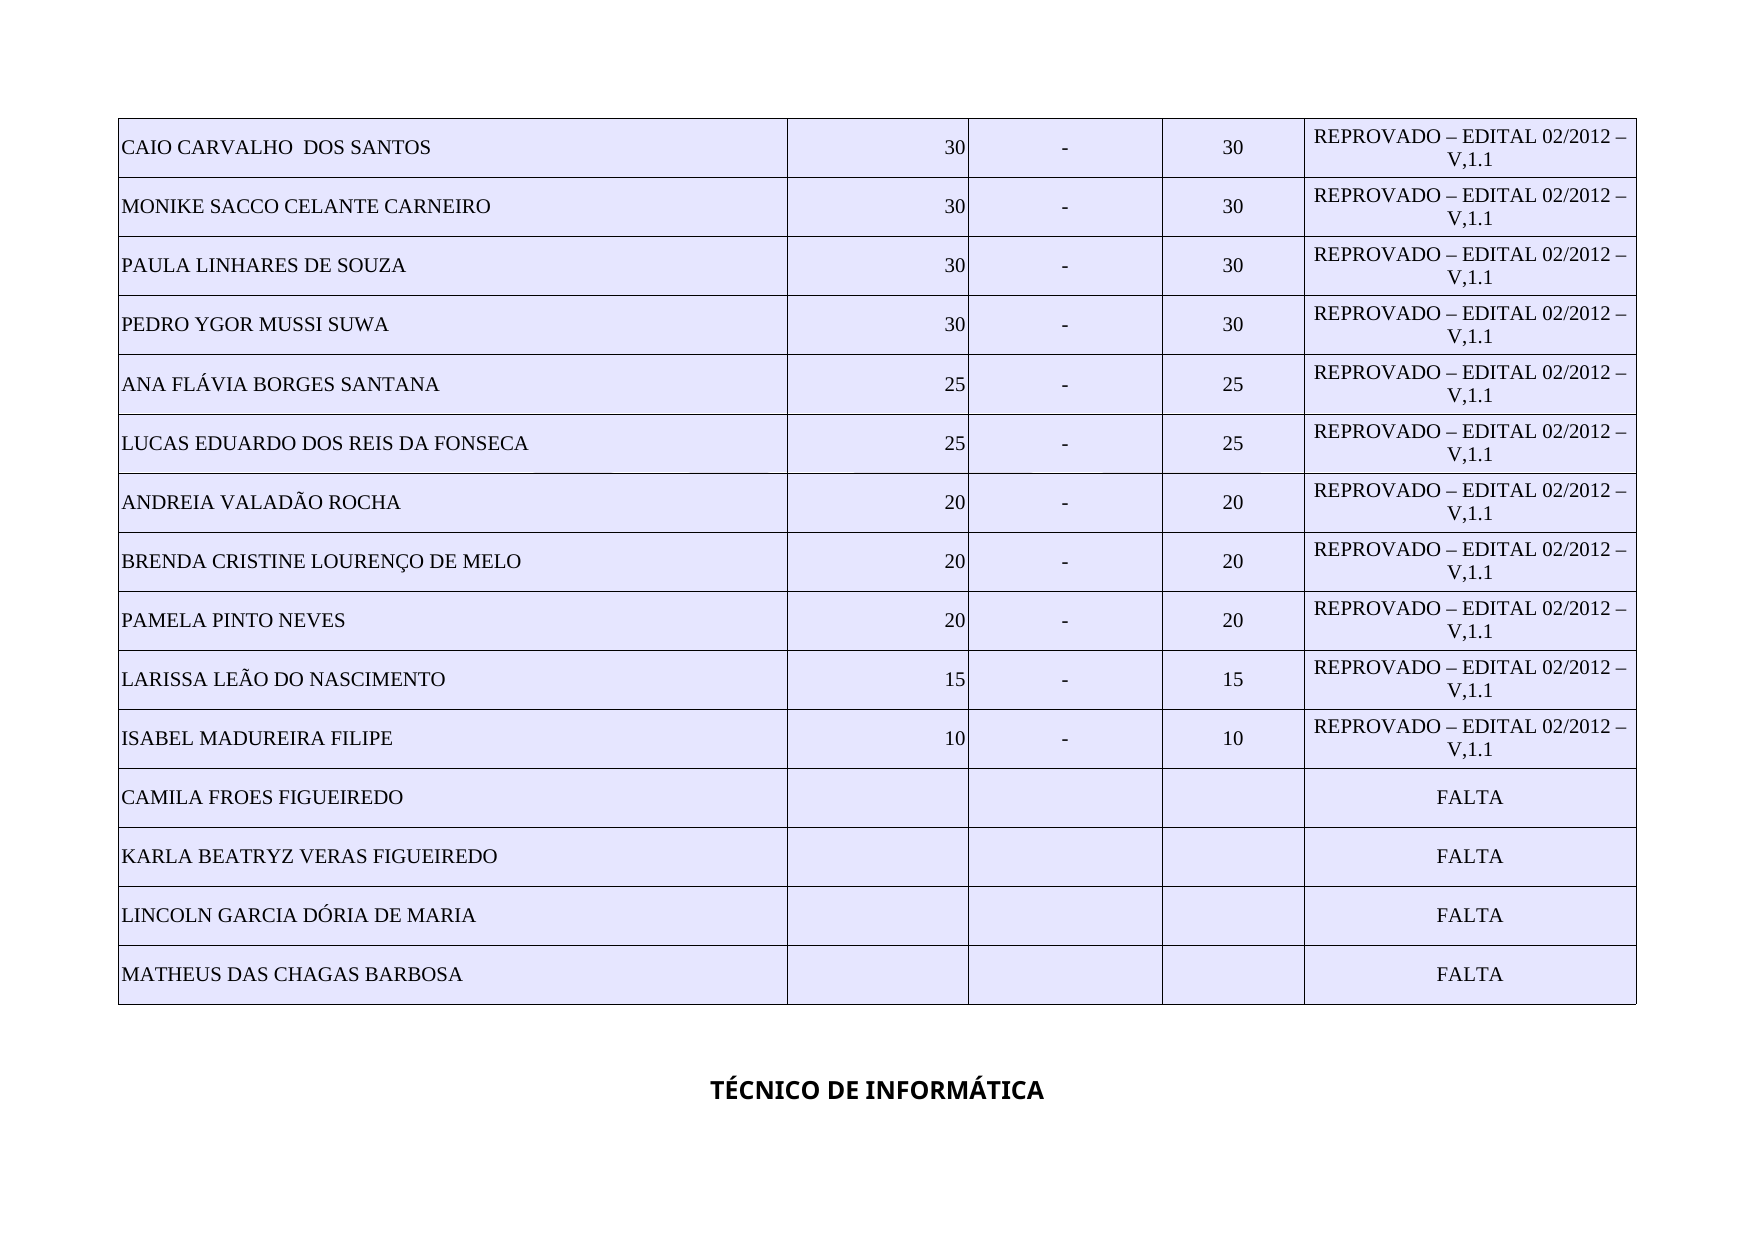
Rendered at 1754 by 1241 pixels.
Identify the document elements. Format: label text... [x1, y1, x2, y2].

table_cell REPROVADO – EDITAL 02/2012 – V,1.1 [1305, 415, 1636, 472]
table_cell REPROVADO – EDITAL 02/2012 – V,1.1 [1305, 119, 1636, 177]
table_cell 30 [788, 178, 968, 236]
table_cell MATHEUS DAS CHAGAS BARBOSA [119, 946, 787, 1004]
table_cell REPROVADO – EDITAL 02/2012 – V,1.1 [1305, 474, 1636, 532]
table_cell ANA FLÁVIA BORGES SANTANA [119, 355, 787, 413]
table_cell ISABEL MADUREIRA FILIPE [119, 710, 787, 768]
table_cell PEDRO YGOR MUSSI SUWA [119, 296, 787, 354]
table_cell 30 [1163, 237, 1304, 295]
table_cell [788, 887, 968, 945]
table_cell [788, 769, 968, 827]
table_cell - [969, 710, 1162, 768]
table_cell 30 [788, 237, 968, 295]
table_cell BRENDA CRISTINE LOURENÇO DE MELO [119, 533, 787, 591]
table_cell FALTA [1305, 769, 1636, 827]
table_cell - [969, 533, 1162, 591]
table_cell LUCAS EDUARDO DOS REIS DA FONSECA [119, 415, 787, 472]
table_cell REPROVADO – EDITAL 02/2012 – V,1.1 [1305, 178, 1636, 236]
table_cell - [969, 296, 1162, 354]
table_cell - [969, 651, 1162, 709]
table_cell 25 [1163, 355, 1304, 413]
table_cell - [969, 355, 1162, 413]
table_cell 20 [788, 592, 968, 650]
table_cell 30 [1163, 178, 1304, 236]
table_cell 20 [1163, 592, 1304, 650]
table_cell 10 [1163, 710, 1304, 768]
table_cell 15 [788, 651, 968, 709]
table_cell 25 [788, 355, 968, 413]
table_cell KARLA BEATRYZ VERAS FIGUEIREDO [119, 828, 787, 886]
table_cell 30 [788, 296, 968, 354]
table_cell 25 [788, 415, 968, 472]
table_cell - [969, 592, 1162, 650]
table_cell 30 [788, 119, 968, 177]
table_cell REPROVADO – EDITAL 02/2012 – V,1.1 [1305, 651, 1636, 709]
table_cell [788, 946, 968, 1004]
table_cell - [969, 474, 1162, 532]
table_cell - [969, 415, 1162, 472]
table_cell PAULA LINHARES DE SOUZA [119, 237, 787, 295]
table_cell 20 [788, 474, 968, 532]
table_cell [969, 887, 1162, 945]
table_cell [1163, 828, 1304, 886]
table_cell ANDREIA VALADÃO ROCHA [119, 474, 787, 532]
table_cell FALTA [1305, 946, 1636, 1004]
table_cell 25 [1163, 415, 1304, 472]
table_cell [969, 769, 1162, 827]
table_cell LINCOLN GARCIA DÓRIA DE MARIA [119, 887, 787, 945]
table_cell 15 [1163, 651, 1304, 709]
table_cell LARISSA LEÃO DO NASCIMENTO [119, 651, 787, 709]
table_cell REPROVADO – EDITAL 02/2012 – V,1.1 [1305, 355, 1636, 413]
table_cell PAMELA PINTO NEVES [119, 592, 787, 650]
table_cell 30 [1163, 119, 1304, 177]
table_cell 10 [788, 710, 968, 768]
table_cell [1163, 769, 1304, 827]
table_cell - [969, 178, 1162, 236]
table_cell 20 [1163, 474, 1304, 532]
table_cell 20 [788, 533, 968, 591]
table_cell FALTA [1305, 887, 1636, 945]
table_cell 20 [1163, 533, 1304, 591]
table_cell - [969, 119, 1162, 177]
table_cell 30 [1163, 296, 1304, 354]
table_cell FALTA [1305, 828, 1636, 886]
table_cell REPROVADO – EDITAL 02/2012 – V,1.1 [1305, 296, 1636, 354]
table_cell REPROVADO – EDITAL 02/2012 – V,1.1 [1305, 237, 1636, 295]
table_cell REPROVADO – EDITAL 02/2012 – V,1.1 [1305, 533, 1636, 591]
table_cell [969, 828, 1162, 886]
table_cell CAIO CARVALHO DOS SANTOS [119, 119, 787, 177]
table_cell MONIKE SACCO CELANTE CARNEIRO [119, 178, 787, 236]
table_cell [788, 828, 968, 886]
table_cell [1163, 887, 1304, 945]
table_cell CAMILA FROES FIGUEIREDO [119, 769, 787, 827]
text TÉCNICO DE INFORMÁTICA [118, 1073, 1636, 1107]
table_cell REPROVADO – EDITAL 02/2012 – V,1.1 [1305, 710, 1636, 768]
table_cell [1163, 946, 1304, 1004]
table_cell [969, 946, 1162, 1004]
table_cell REPROVADO – EDITAL 02/2012 – V,1.1 [1305, 592, 1636, 650]
table_cell - [969, 237, 1162, 295]
